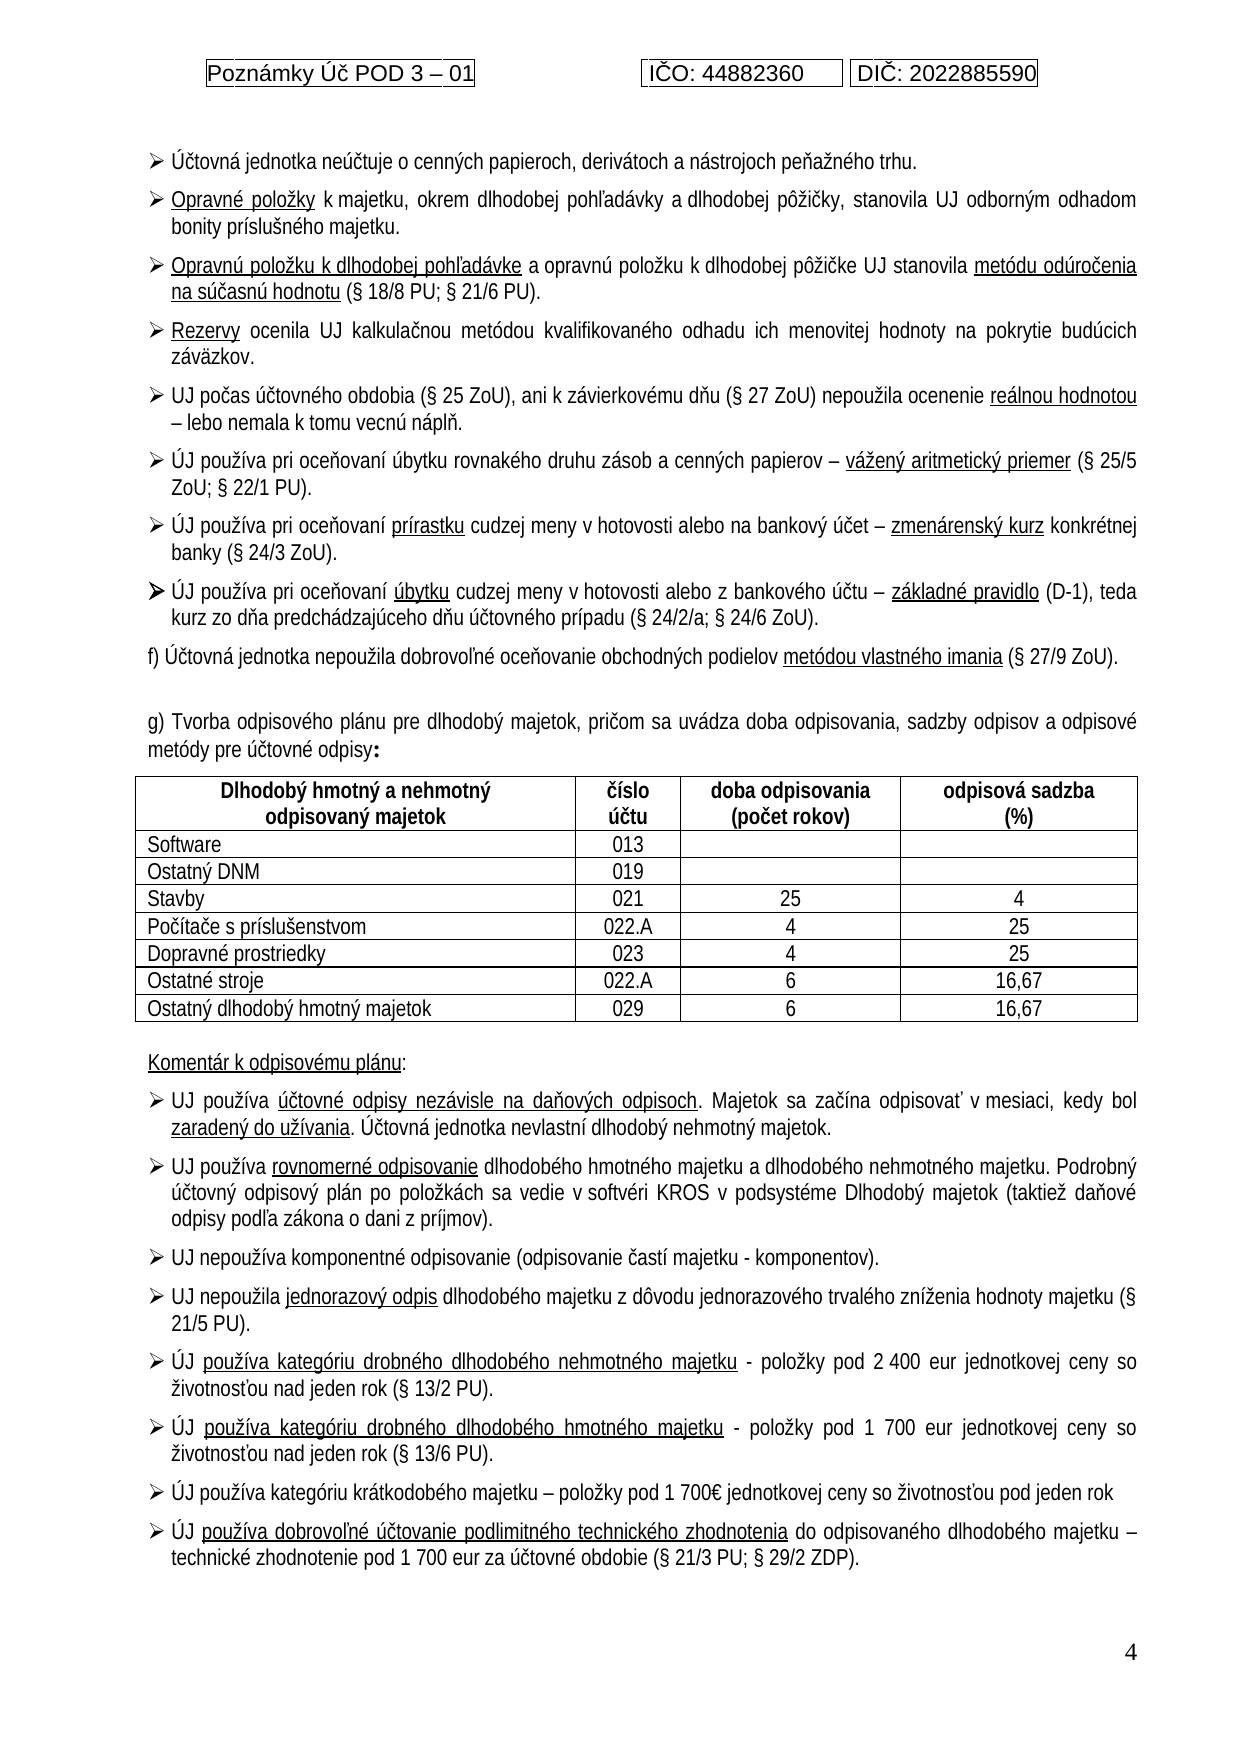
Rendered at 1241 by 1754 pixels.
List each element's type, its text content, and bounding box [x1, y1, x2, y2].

list ÚJ používa pri oceňovaní prírastku cudzej meny v hotovosti alebo na bankový účet – zmenárenský kurz konkrétnej banky (§ 24/3 ZoU). [148, 512, 1137, 565]
list ÚJ používa kategóriu krátkodobého majetku – položky pod 1 700€ jednotkovej ceny so životnosťou pod jeden rok [148, 1479, 1137, 1505]
list UJ používa účtovné odpisy nezávisle na daňových odpisoch. Majetok sa začína odpisovať v mesiaci, kedy bol zaradený do užívania. Účtovná jednotka nevlastní dlhodobý nehmotný majetok. [148, 1087, 1137, 1140]
table_cell 4 [681, 940, 900, 966]
table_cell 021 [576, 885, 680, 912]
table_cell 6 [681, 995, 900, 1021]
list ÚJ používa kategóriu drobného dlhodobého hmotného majetku - položky pod 1 700 eur jednotkovej ceny so životnosťou nad jeden rok (§ 13/6 PU). [148, 1413, 1137, 1466]
table_cell Ostatný dlhodobý hmotný majetok [136, 995, 575, 1021]
list Opravné položky k majetku, okrem dlhodobej pohľadávky a dlhodobej pôžičky, stanovila UJ odborným odhadom bonity príslušného majetku. [148, 186, 1137, 239]
table_cell 023 [576, 940, 680, 966]
table_cell 25 [901, 940, 1137, 966]
text Komentár k odpisovému plánu: [148, 1049, 1137, 1075]
table_cell 16,67 [901, 968, 1137, 994]
table_header doba odpisovania (počet rokov) [681, 777, 900, 829]
table_cell Ostatné stroje [136, 968, 575, 994]
table_cell [681, 831, 900, 857]
table_header číslo účtu [576, 777, 680, 829]
table_cell 019 [576, 858, 680, 884]
table_cell 6 [681, 968, 900, 994]
table_cell Stavby [136, 885, 575, 912]
table_cell 25 [681, 885, 900, 912]
list UJ nepoužíva komponentné odpisovanie (odpisovanie častí majetku - komponentov). [148, 1244, 1137, 1271]
list UJ používa rovnomerné odpisovanie dlhodobého hmotného majetku a dlhodobého nehmotného majetku. Podrobný účtovný odpisový plán po položkách sa vedie v softvéri KROS v podsystéme Dlhodobý majetok (taktiež daňové odpisy podľa zákona o dani z príjmov). [148, 1153, 1137, 1232]
list Rezervy ocenila UJ kalkulačnou metódou kvalifikovaného odhadu ich menovitej hodnoty na pokrytie budúcich záväzkov. [148, 317, 1137, 369]
table_cell 4 [901, 885, 1137, 912]
table_cell Počítače s príslušenstvom [136, 913, 575, 939]
table_cell 16,67 [901, 995, 1137, 1021]
table_cell 022.A [576, 913, 680, 939]
list ÚJ používa pri oceňovaní úbytku cudzej meny v hotovosti alebo z bankového účtu – základné pravidlo (D-1), teda kurz zo dňa predchádzajúceho dňu účtovného prípadu (§ 24/2/a; § 24/6 ZoU). [148, 578, 1137, 630]
list Účtovná jednotka neúčtuje o cenných papieroch, derivátoch a nástrojoch peňažného trhu. [148, 148, 1137, 174]
table_cell [901, 831, 1137, 857]
list UJ nepoužila jednorazový odpis dlhodobého majetku z dôvodu jednorazového trvalého zníženia hodnoty majetku (§ 21/5 PU). [148, 1283, 1137, 1336]
table_cell Dopravné prostriedky [136, 940, 575, 966]
table_header Dlhodobý hmotný a nehmotný odpisovaný majetok [136, 777, 575, 829]
subtitle g) Tvorba odpisového plánu pre dlhodobý majetok, pričom sa uvádza doba odpisovania, sadzby odpisov a odpisové metódy pre účtovné odpisy: [148, 708, 1137, 763]
table_cell [681, 858, 900, 884]
table_cell Software [136, 831, 575, 857]
table_cell 022.A [576, 968, 680, 994]
list ÚJ používa pri oceňovaní úbytku rovnakého druhu zásob a cenných papierov – vážený aritmetický priemer (§ 25/5 ZoU; § 22/1 PU). [148, 447, 1137, 500]
list ÚJ používa kategóriu drobného dlhodobého nehmotného majetku - položky pod 2 400 eur jednotkovej ceny so životnosťou nad jeden rok (§ 13/2 PU). [148, 1348, 1137, 1401]
table_header odpisová sadzba (%) [901, 777, 1137, 829]
table_cell 25 [901, 913, 1137, 939]
table_cell 029 [576, 995, 680, 1021]
list UJ počas účtovného obdobia (§ 25 ZoU), ani k závierkovému dňu (§ 27 ZoU) nepoužila ocenenie reálnou hodnotou – lebo nemala k tomu vecnú náplň. [148, 382, 1137, 435]
table_cell 013 [576, 831, 680, 857]
list ÚJ používa dobrovoľné účtovanie podlimitného technického zhodnotenia do odpisovaného dlhodobého majetku – technické zhodnotenie pod 1 700 eur za účtovné obdobie (§ 21/3 PU; § 29/2 ZDP). [148, 1518, 1137, 1570]
table_cell 4 [681, 913, 900, 939]
text f) Účtovná jednotka nepoužila dobrovoľné oceňovanie obchodných podielov metódou vlastného imania (§ 27/9 ZoU). [148, 643, 1137, 669]
table_cell [901, 858, 1137, 884]
list Opravnú položku k dlhodobej pohľadávke a opravnú položku k dlhodobej pôžičke UJ stanovila metódu odúročenia na súčasnú hodnotu (§ 18/8 PU; § 21/6 PU). [148, 252, 1137, 304]
table_cell Ostatný DNM [136, 858, 575, 884]
